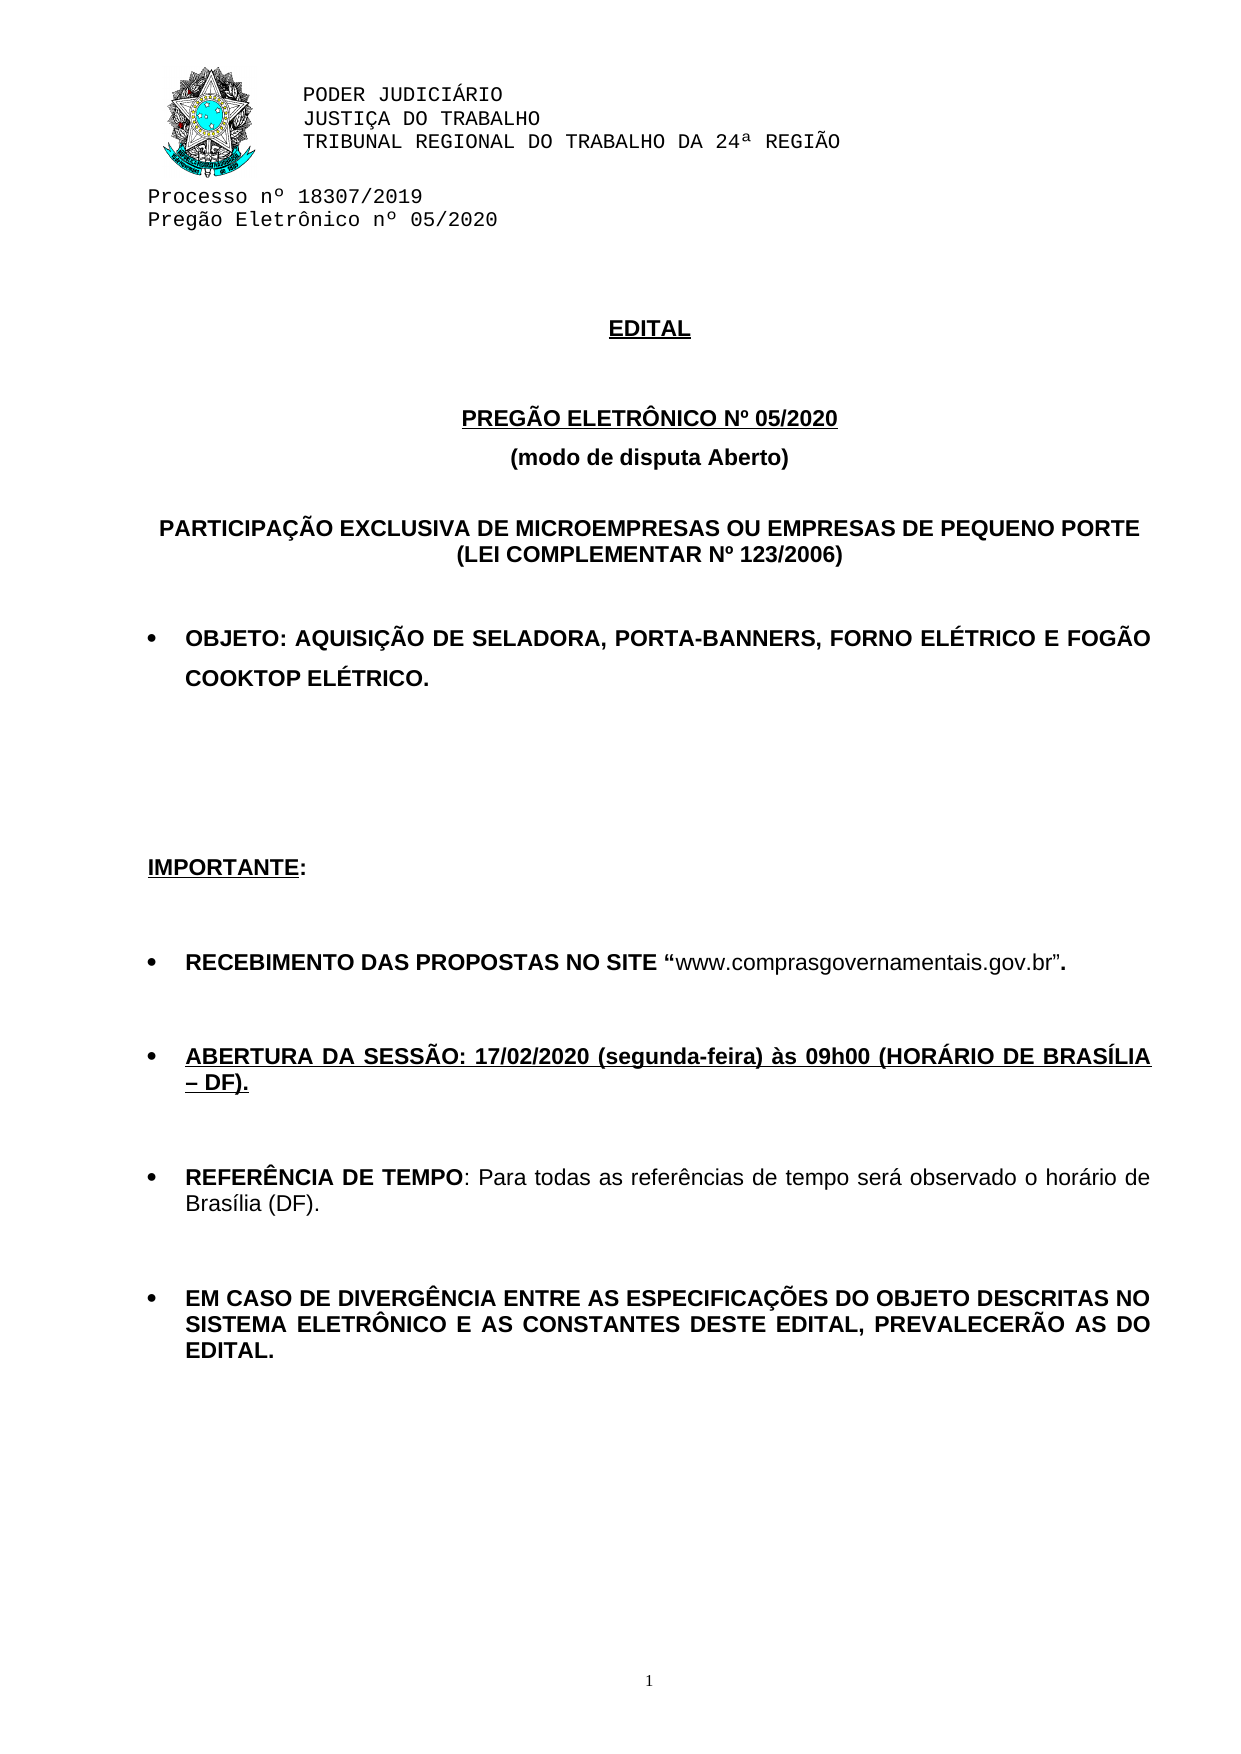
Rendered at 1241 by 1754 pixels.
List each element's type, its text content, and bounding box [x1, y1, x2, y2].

text PARTICIPAÇÃO EXCLUSIVA DE MICROEMPRESAS OU EMPRESAS DE PEQUENO PORTE [148, 515, 1152, 541]
subtitle PREGÃO ELETRÔNICO Nº 05/2020 [148, 405, 1152, 431]
list ABERTURA DA SESSÃO: 17/02/2020 (segunda-feira) às 09h00 (HORÁRIO DE BRASÍLIA – DF). [148, 1043, 1152, 1096]
text (LEI COMPLEMENTAR Nº 123/2006) [148, 541, 1152, 568]
picture [162, 66, 257, 178]
list REFERÊNCIA DE TEMPO: Para todas as referências de tempo será observado o horário de Brasília (DF). [148, 1164, 1152, 1216]
list EM CASO DE DIVERGÊNCIA ENTRE AS ESPECIFICAÇÕES DO OBJETO DESCRITAS NO SISTEMA ELETRÔNICO E AS CONSTANTES DESTE EDITAL, PREVALECERÃO AS DO EDITAL. [148, 1284, 1152, 1363]
list OBJETO: AQUISIÇÃO DE SELADORA, PORTA-BANNERS, FORNO ELÉTRICO E FOGÃO COOKTOP ELÉTRICO. [148, 625, 1152, 691]
subtitle EDITAL [148, 314, 1152, 341]
text IMPORTANTE: [148, 854, 1152, 881]
list RECEBIMENTO DAS PROPOSTAS NO SITE “www.comprasgovernamentais.gov.br”. [148, 949, 1152, 975]
text (modo de disputa Aberto) [148, 444, 1152, 470]
